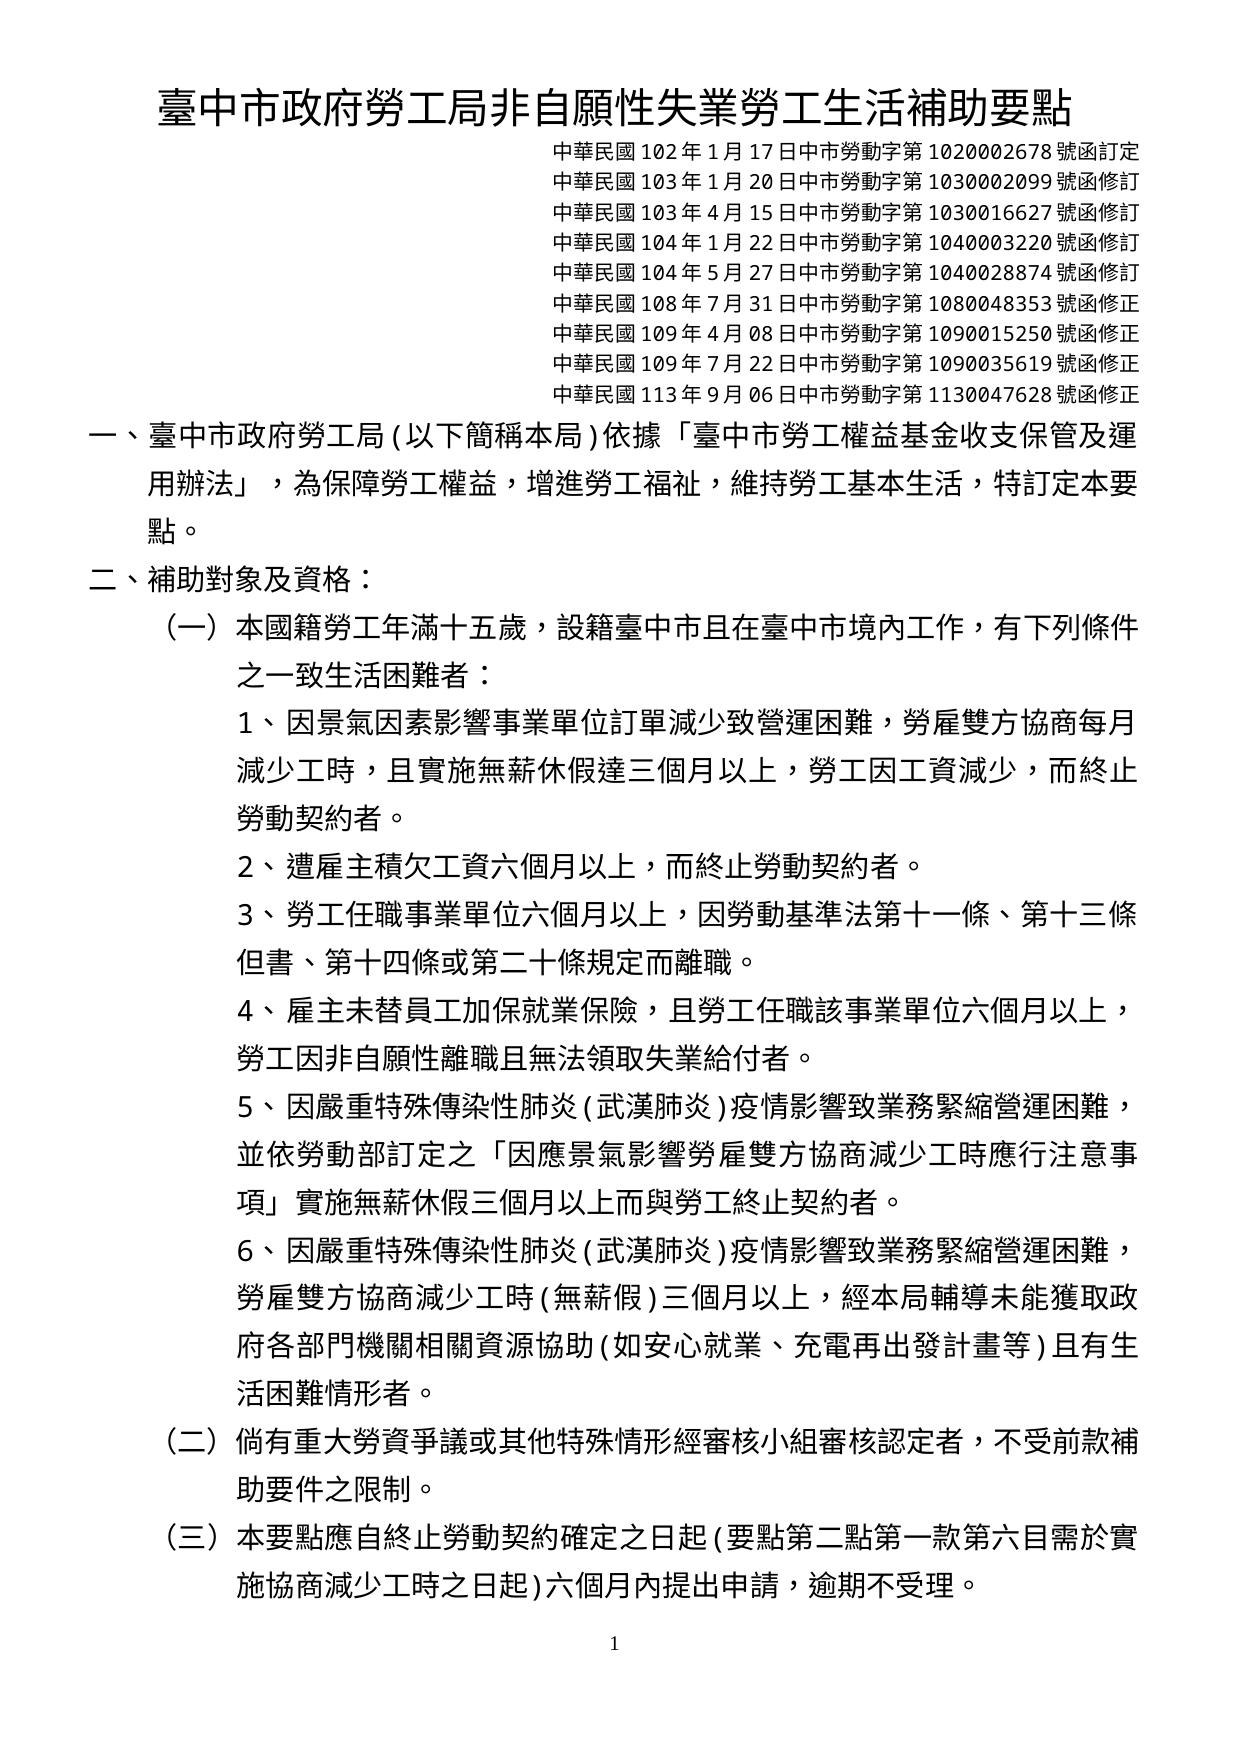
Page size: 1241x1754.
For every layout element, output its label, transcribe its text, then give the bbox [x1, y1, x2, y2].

text 中華民國113年9月06日中市勞動字第1130047628號函修正 [89, 378, 1140, 408]
list 雇主未替員工加保就業保險，且勞工任職該事業單位六個月以上，勞工因非自願性離職且無法領取失業給付者。 [236, 983, 1140, 1079]
list 因嚴重特殊傳染性肺炎(武漢肺炎)疫情影響致業務緊縮營運困難，並依勞動部訂定之「因應景氣影響勞雇雙方協商減少工時應行注意事項」實施無薪休假三個月以上而與勞工終止契約者。 [236, 1079, 1140, 1223]
text 中華民國102年1月17日中市勞動字第1020002678號函訂定 [89, 135, 1140, 166]
text 二、補助對象及資格： [89, 552, 1140, 600]
list 勞工任職事業單位六個月以上，因勞動基準法第十一條、第十三條但書、第十四條或第二十條規定而離職。 [236, 887, 1140, 983]
text 中華民國109年7月22日中市勞動字第1090035619號函修正 [89, 347, 1140, 378]
text 中華民國103年1月20日中市勞動字第1030002099號函修訂 [89, 166, 1140, 196]
text 中華民國103年4月15日中市勞動字第1030016627號函修訂 [89, 196, 1140, 226]
text （二）倘有重大勞資爭議或其他特殊情形經審核小組審核認定者，不受前款補助要件之限制。 [148, 1414, 1140, 1510]
text 中華民國109年4月08日中市勞動字第1090015250號函修正 [89, 317, 1140, 347]
text 臺中市政府勞工局非自願性失業勞工生活補助要點 [89, 75, 1140, 135]
list 因景氣因素影響事業單位訂單減少致營運困難，勞雇雙方協商每月減少工時，且實施無薪休假達三個月以上，勞工因工資減少，而終止勞動契約者。 [236, 696, 1140, 839]
text 中華民國104年5月27日中市勞動字第1040028874號函修訂 [89, 257, 1140, 287]
list 因嚴重特殊傳染性肺炎(武漢肺炎)疫情影響致業務緊縮營運困難，勞雇雙方協商減少工時(無薪假)三個月以上，經本局輔導未能獲取政府各部門機關相關資源協助(如安心就業、充電再出發計畫等)且有生活困難情形者。 [236, 1223, 1140, 1414]
text 一、臺中市政府勞工局(以下簡稱本局)依據「臺中市勞工權益基金收支保管及運用辦法」，為保障勞工權益，增進勞工福祉，維持勞工基本生活，特訂定本要點。 [89, 408, 1140, 552]
text 中華民國104年1月22日中市勞動字第1040003220號函修訂 [89, 226, 1140, 257]
text （三）本要點應自終止勞動契約確定之日起(要點第二點第一款第六目需於實施協商減少工時之日起)六個月內提出申請，逾期不受理。 [148, 1510, 1140, 1606]
text 中華民國108年7月31日中市勞動字第1080048353號函修正 [89, 287, 1140, 317]
list 遭雇主積欠工資六個月以上，而終止勞動契約者。 [236, 839, 1140, 887]
text （一）本國籍勞工年滿十五歲，設籍臺中市且在臺中市境內工作，有下列條件之一致生活困難者： [148, 600, 1140, 696]
